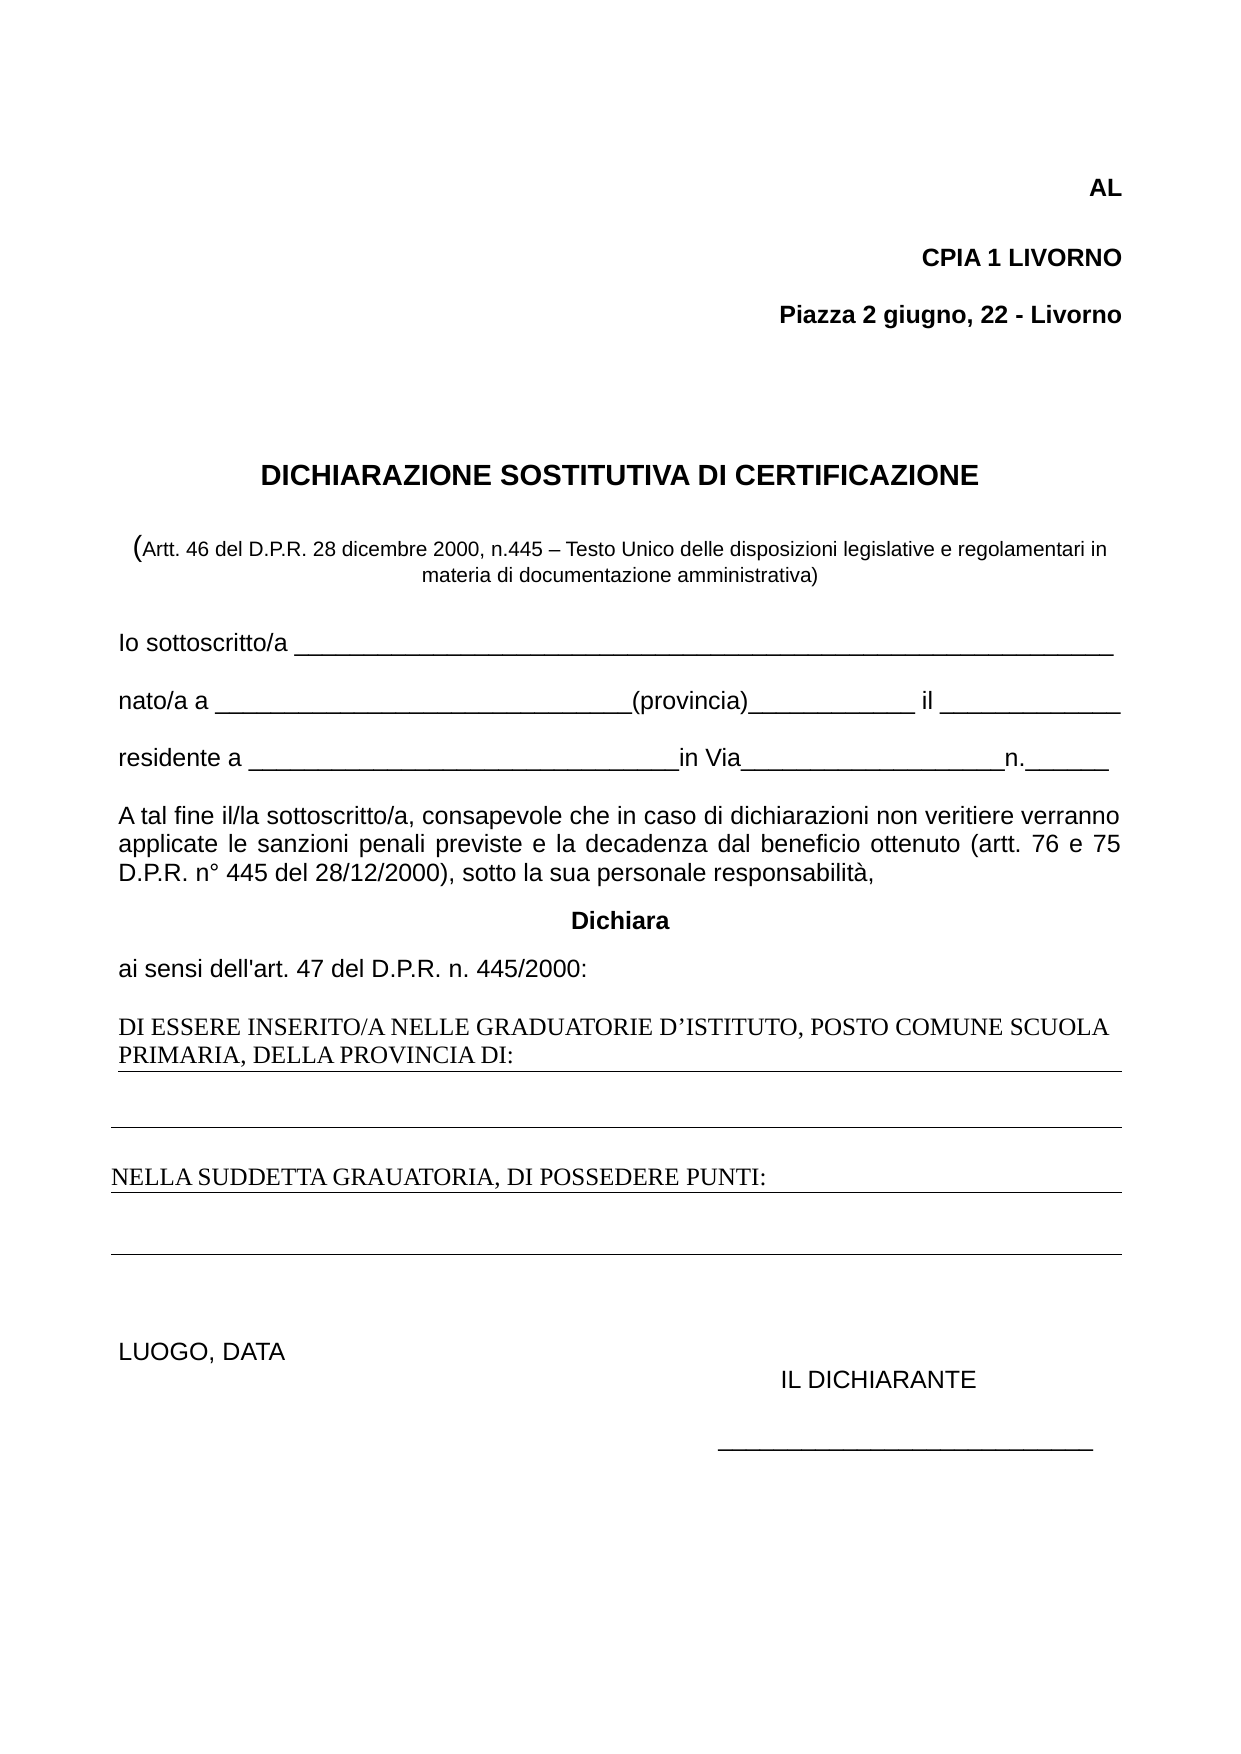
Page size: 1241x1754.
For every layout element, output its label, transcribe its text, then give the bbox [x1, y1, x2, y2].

text residente a _______________________________in Via___________________n.______ [118, 743, 1122, 772]
text Piazza 2 giugno, 22 - Livorno [118, 300, 1122, 329]
table_cell [111, 1193, 1122, 1199]
text Io sottoscritto/a ___________________________________________________________ [118, 628, 1122, 657]
text LUOGO, DATA [118, 1336, 1122, 1365]
text Dichiara [118, 906, 1122, 935]
text IL DICHIARANTE [118, 1365, 1122, 1394]
table_cell NELLA SUDDETTA GRAUATORIA, DI POSSEDERE PUNTI: [111, 1133, 1122, 1192]
text DI ESSERE INSERITO/A NELLE GRADUATORIE D’ISTITUTO, POSTO COMUNE SCUOLA PRIMARIA, DELLA PROVINCIA DI: [118, 1012, 1122, 1071]
subtitle DICHIARAZIONE SOSTITUTIVA DI CERTIFICAZIONE [118, 458, 1122, 492]
text CPIA 1 LIVORNO [118, 243, 1122, 271]
text ai sensi dell'art. 47 del D.P.R. n. 445/2000: [118, 954, 1122, 983]
table_header [111, 1128, 1122, 1133]
text ___________________________ [118, 1423, 1122, 1451]
text A tal fine il/la sottoscritto/a, consapevole che in caso di dichiarazioni non veritiere verranno applicate le sanzioni penali previste e la decadenza dal beneficio ottenuto (artt. 76 e 75 D.P.R. n° 445 del 28/12/2000), sotto la sua personale responsabilità, [118, 801, 1122, 887]
subtitle AL [118, 173, 1122, 201]
table_cell [111, 1199, 1122, 1254]
text nato/a a ______________________________(provincia)____________ il _____________ [118, 686, 1122, 714]
subtitle (Artt. 46 del D.P.R. 28 dicembre 2000, n.445 – Testo Unico delle disposizioni legislative e regolamentari in materia di documentazione amministrativa) [118, 529, 1122, 587]
table_cell [111, 1255, 1122, 1260]
table_header [111, 1072, 1122, 1127]
